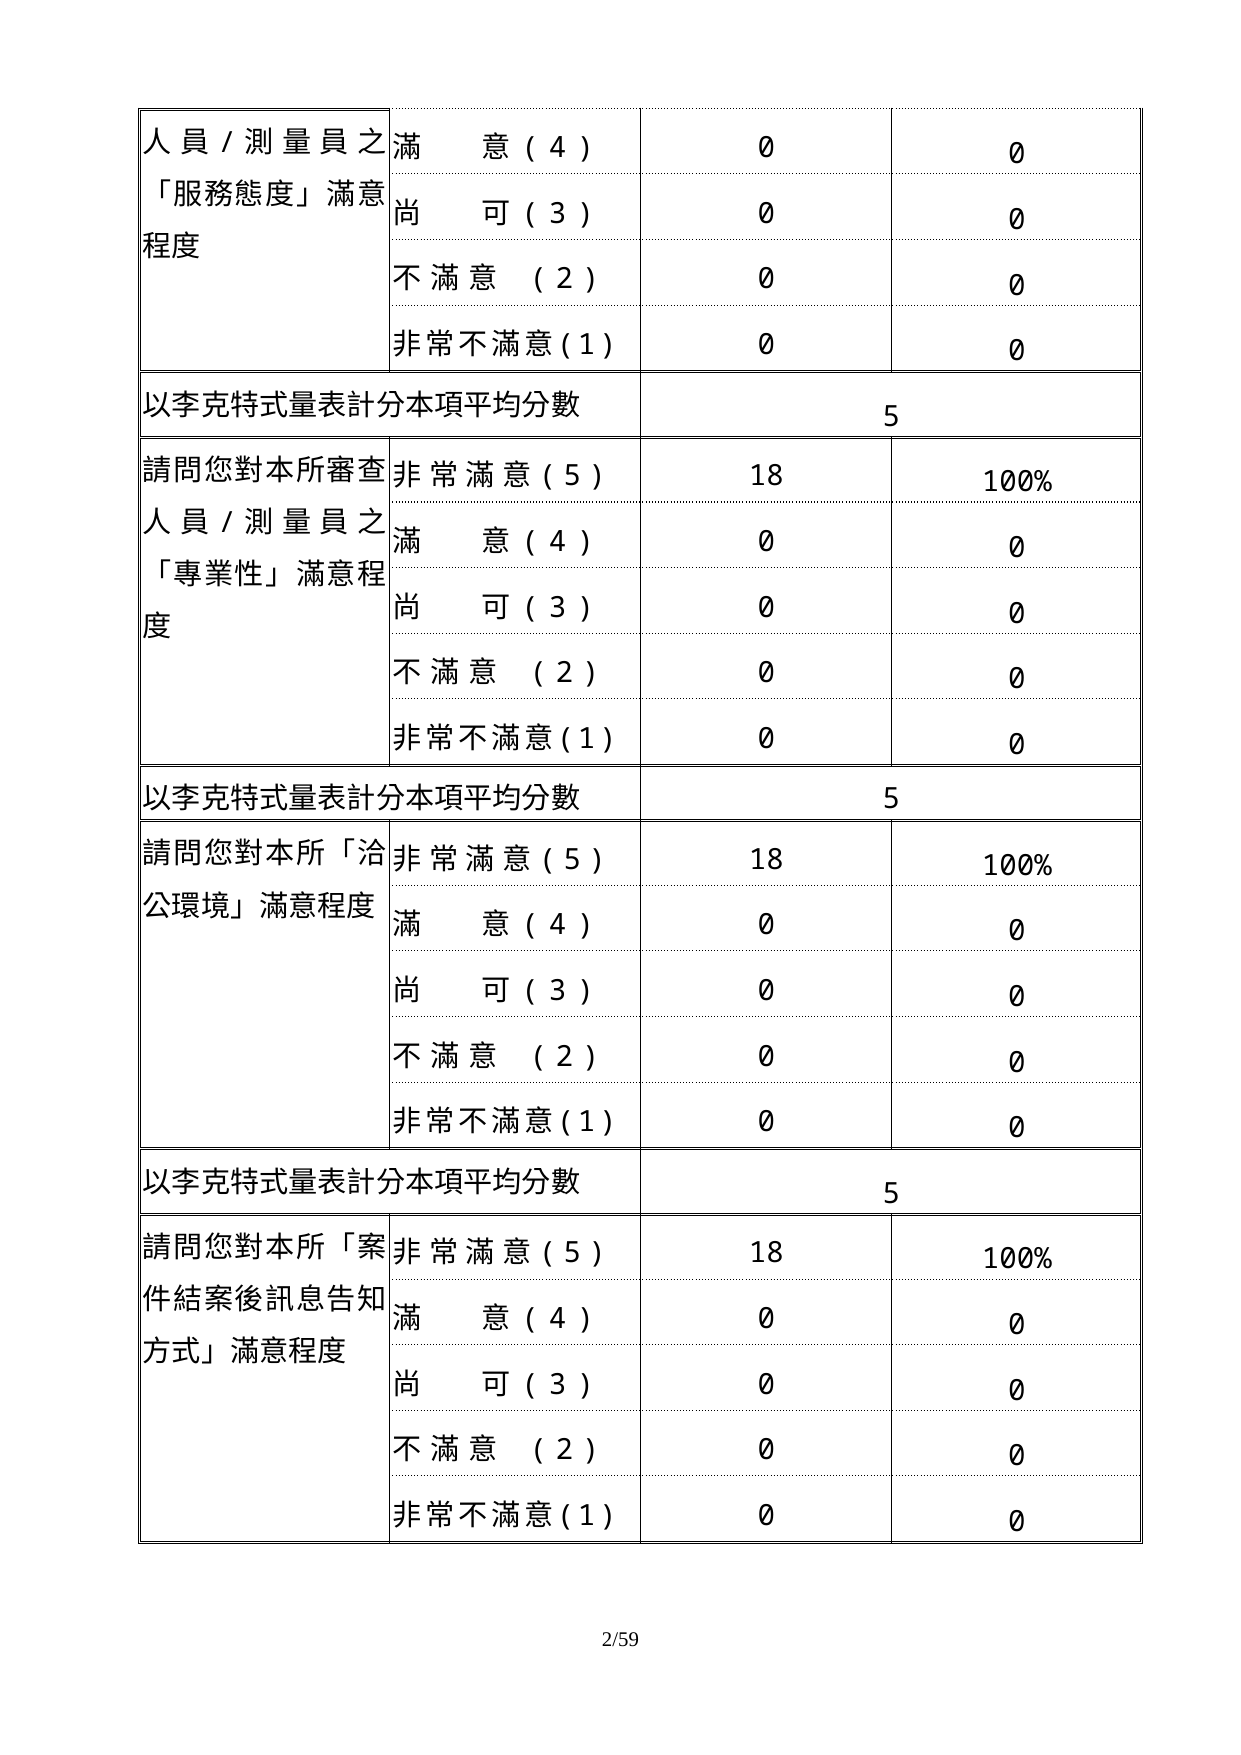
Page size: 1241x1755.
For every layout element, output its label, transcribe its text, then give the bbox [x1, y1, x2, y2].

table_cell 5 [641, 373, 1140, 436]
table_cell 0 [892, 567, 1140, 633]
table_cell 0 [641, 567, 891, 633]
table_cell 滿 意(4) [390, 885, 640, 950]
table_cell 非常不滿意(1) [390, 1475, 640, 1541]
table_cell 0 [892, 305, 1140, 370]
table_cell 人員/測量員之「服務態度」滿意程度 [141, 111, 389, 370]
table_cell 非常不滿意(1) [390, 305, 640, 370]
table_cell 0 [641, 108, 891, 173]
table_cell 0 [892, 885, 1140, 950]
table_cell 非常滿意(5) [390, 439, 640, 501]
table_cell 0 [892, 1279, 1140, 1344]
table_cell 滿 意(4) [390, 108, 640, 173]
table_cell 0 [641, 885, 891, 950]
table_cell 以李克特式量表計分本項平均分數 [141, 1150, 640, 1213]
table_cell 100% [892, 439, 1140, 501]
table_cell 滿 意(4) [390, 501, 640, 567]
table_cell 非常不滿意(1) [390, 1082, 640, 1147]
table_cell 0 [641, 305, 891, 370]
table_cell 尚 可(3) [390, 1344, 640, 1410]
table_cell 0 [892, 698, 1140, 764]
table_cell 0 [641, 1410, 891, 1475]
table_cell 0 [892, 950, 1140, 1016]
table_cell 0 [892, 501, 1140, 567]
table_cell 0 [641, 1082, 891, 1147]
table_cell 不滿意 (2) [390, 633, 640, 698]
table_cell 非常滿意(5) [390, 822, 640, 885]
table_cell 0 [641, 633, 891, 698]
table_cell 0 [892, 108, 1140, 173]
table_cell 18 [641, 1216, 891, 1278]
table_cell 100% [892, 1216, 1140, 1278]
table_cell 不滿意 (2) [390, 1410, 640, 1475]
table_cell 請問您對本所「洽公環境」滿意程度 [141, 822, 389, 1147]
table_cell 0 [892, 173, 1140, 239]
table_cell 以李克特式量表計分本項平均分數 [141, 767, 640, 819]
table_cell 不滿意 (2) [390, 239, 640, 304]
table_cell 非常不滿意(1) [390, 698, 640, 764]
table_cell 0 [641, 239, 891, 304]
table_cell 非常滿意(5) [390, 1216, 640, 1278]
table_cell 不滿意 (2) [390, 1016, 640, 1082]
table_cell 100% [892, 822, 1140, 885]
table_cell 0 [641, 1016, 891, 1082]
table_cell 0 [892, 1475, 1140, 1541]
table_cell 請問您對本所「案件結案後訊息告知方式」滿意程度 [141, 1216, 389, 1541]
table_cell 0 [641, 1279, 891, 1344]
table_cell 5 [641, 767, 1140, 819]
table_cell 0 [892, 1344, 1140, 1410]
table_cell 0 [892, 239, 1140, 304]
table_cell 0 [892, 1082, 1140, 1147]
table_cell 0 [892, 633, 1140, 698]
table_cell 0 [641, 698, 891, 764]
table_cell 0 [641, 173, 891, 239]
table_cell 尚 可(3) [390, 950, 640, 1016]
table_cell 5 [641, 1150, 1140, 1213]
table_cell 0 [892, 1016, 1140, 1082]
table_cell 以李克特式量表計分本項平均分數 [141, 373, 640, 436]
table_cell 滿 意(4) [390, 1279, 640, 1344]
table_cell 18 [641, 822, 891, 885]
table_cell 請問您對本所審查人員/測量員之「專業性」滿意程度 [141, 439, 389, 764]
table_cell 尚 可(3) [390, 567, 640, 633]
table_cell 0 [641, 1475, 891, 1541]
table_cell 18 [641, 439, 891, 501]
table_cell 0 [641, 950, 891, 1016]
table_cell 0 [641, 1344, 891, 1410]
table_cell 0 [892, 1410, 1140, 1475]
table_cell 尚 可(3) [390, 173, 640, 239]
table_cell 0 [641, 501, 891, 567]
